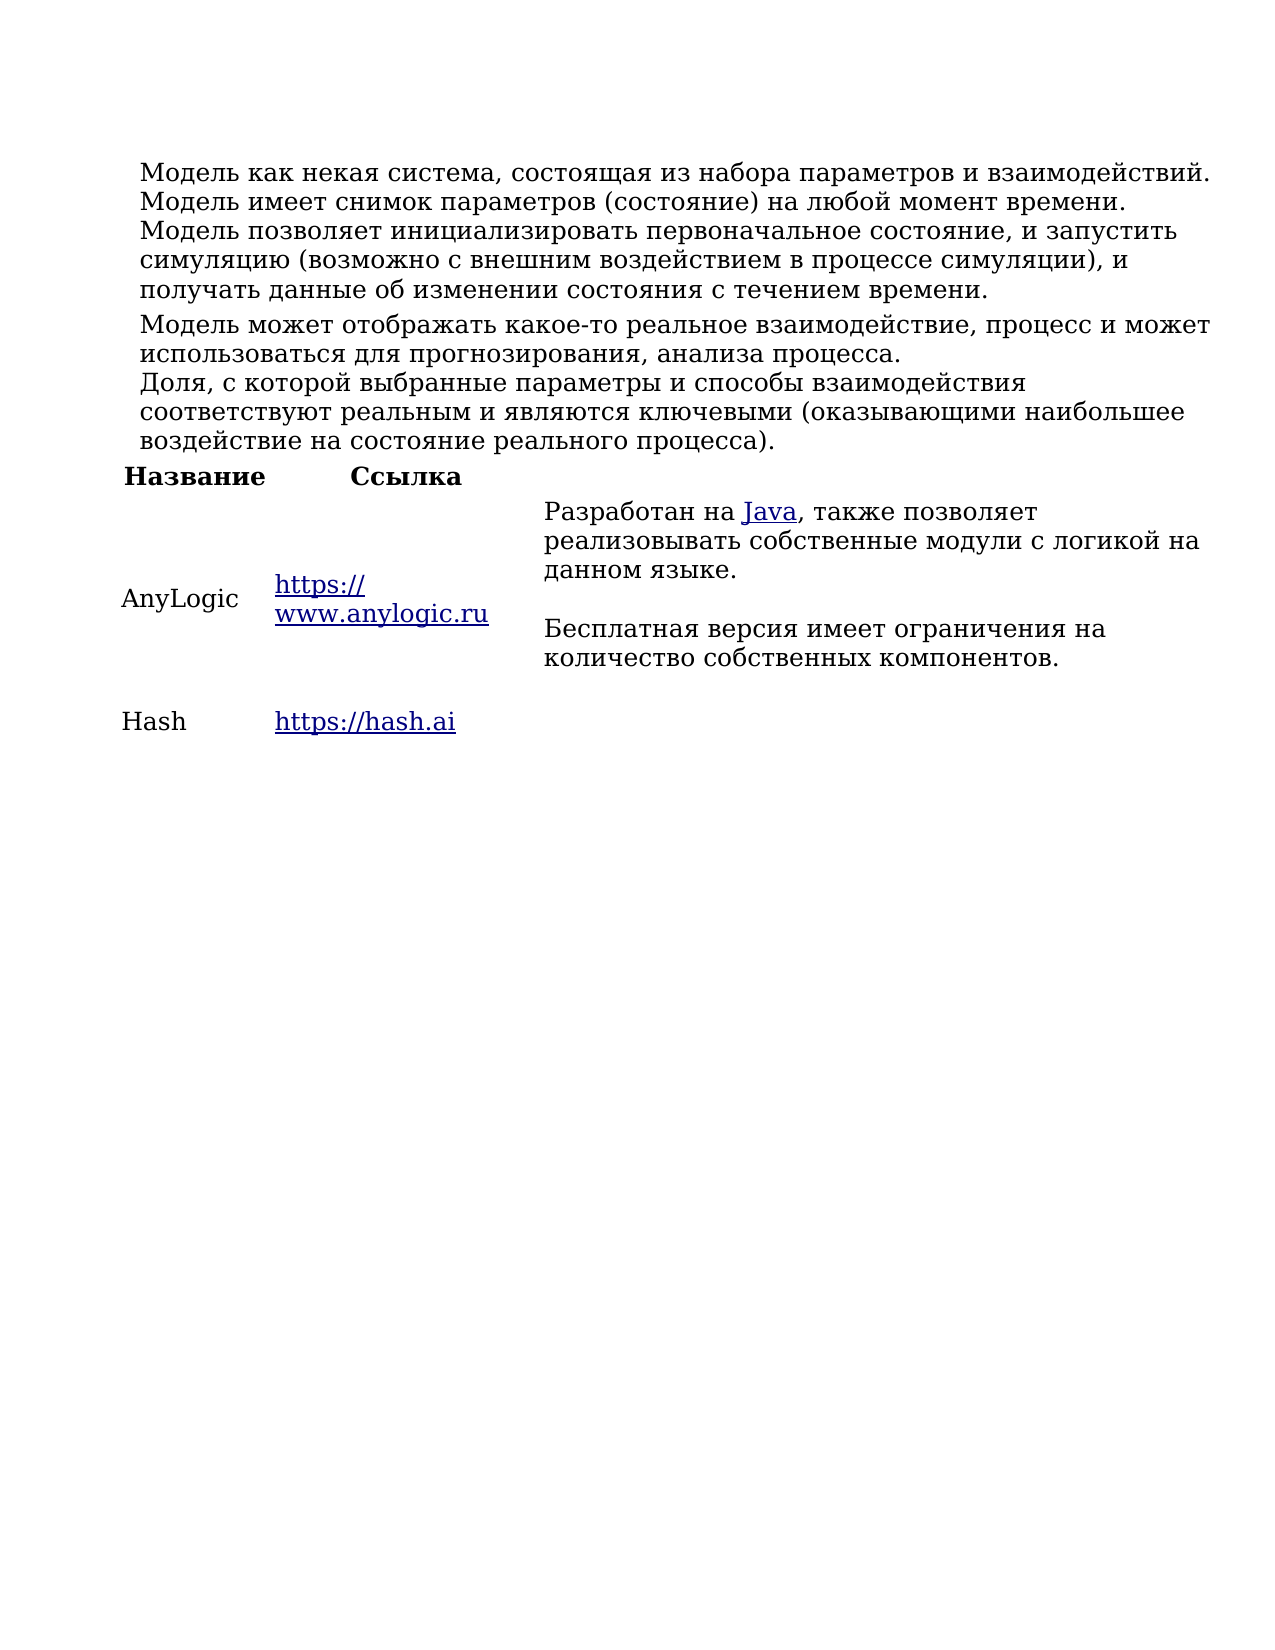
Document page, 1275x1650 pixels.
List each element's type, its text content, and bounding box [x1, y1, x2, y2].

table_header Модель как некая система, состоящая из набора параметров и взаимодействий. Модель имеет снимок параметров (состояние) на любой момент времени. Модель позволяет инициализировать первоначальное состояние, и запустить симуляцию (возможно с внешним воздействием в процессе симуляции), и получать данные об изменении состояния с течением времени. [136, 155, 1216, 307]
table_header Название [118, 459, 271, 494]
table_header [118, 155, 136, 307]
table_cell [541, 705, 1216, 739]
table_cell https://hash.ai [271, 705, 541, 739]
table_cell https://www.anylogic.ru [271, 494, 541, 704]
table_cell AnyLogic [118, 494, 271, 704]
table_cell [118, 307, 136, 459]
table_cell Модель может отображать какое-то реальное взаимодействие, процесс и может использоваться для прогнозирования, анализа процесса. Доля, с которой выбранные параметры и способы взаимодействия соответствуют реальным и являются ключевыми (оказывающими наибольшее воздействие на состояние реального процесса). [136, 307, 1216, 459]
table_header [541, 459, 1216, 494]
table_header Ссылка [271, 459, 541, 494]
table_cell Hash [118, 705, 271, 739]
table_cell Разработан на Java, также позволяет реализовывать собственные модули с логикой на данном языке. Бесплатная версия имеет ограничения на количество собственных компонентов. [541, 494, 1216, 704]
